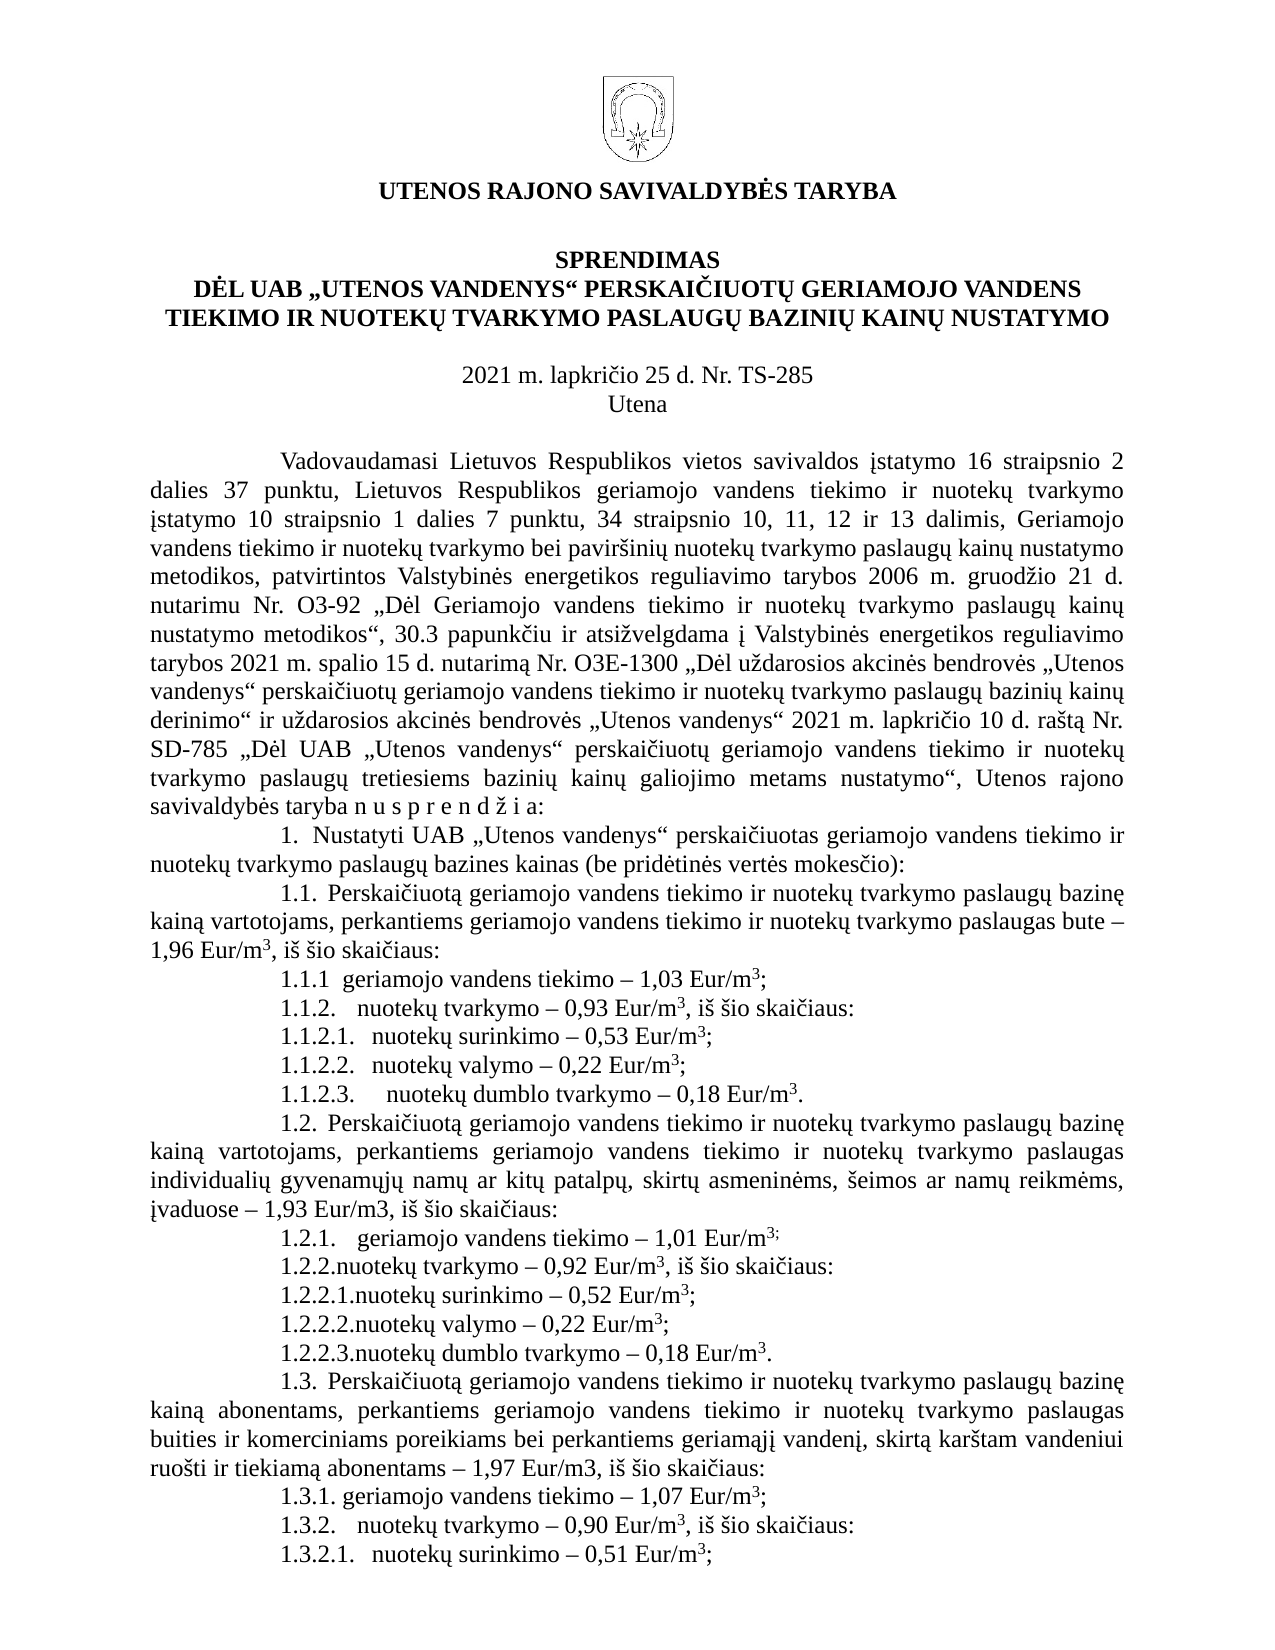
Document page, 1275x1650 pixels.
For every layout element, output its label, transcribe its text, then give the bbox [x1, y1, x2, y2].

text 2021 m. lapkričio 25 d. Nr. TS-285 [150, 360, 1125, 389]
text SPRENDIMAS [150, 245, 1125, 274]
text 1.2.2.1.nuotekų surinkimo – 0,52 Eur/m3; [150, 1280, 1125, 1309]
text 1.1. Perskaičiuotą geriamojo vandens tiekimo ir nuotekų tvarkymo paslaugų bazinę kainą vartotojams, perkantiems geriamojo vandens tiekimo ir nuotekų tvarkymo paslaugas bute – 1,96 Eur/m3, iš šio skaičiaus: [150, 878, 1125, 964]
text DĖL UAB „UTENOS VANDENYS“ PERSKAIČIUOTŲ GERIAMOJO VANDENS TIEKIMO IR NUOTEKŲ TVARKYMO PASLAUGŲ BAZINIŲ KAINŲ NUSTATYMO [150, 274, 1125, 331]
text 1.3. Perskaičiuotą geriamojo vandens tiekimo ir nuotekų tvarkymo paslaugų bazinę kainą abonentams, perkantiems geriamojo vandens tiekimo ir nuotekų tvarkymo paslaugas buities ir komerciniams poreikiams bei perkantiems geriamąjį vandenį, skirtą karštam vandeniui ruošti ir tiekiamą abonentams – 1,97 Eur/m3, iš šio skaičiaus: [150, 1366, 1125, 1481]
text 1.1.2.3. nuotekų dumblo tvarkymo – 0,18 Eur/m3. [150, 1079, 1125, 1108]
text Utena [150, 389, 1125, 418]
text 1.1.2.2. nuotekų valymo – 0,22 Eur/m3; [150, 1050, 1125, 1079]
text Vadovaudamasi Lietuvos Respublikos vietos savivaldos įstatymo 16 straipsnio 2 dalies 37 punktu, Lietuvos Respublikos geriamojo vandens tiekimo ir nuotekų tvarkymo įstatymo 10 straipsnio 1 dalies 7 punktu, 34 straipsnio 10, 11, 12 ir 13 dalimis, Geriamojo vandens tiekimo ir nuotekų tvarkymo bei paviršinių nuotekų tvarkymo paslaugų kainų nustatymo metodikos, patvirtintos Valstybinės energetikos reguliavimo tarybos 2006 m. gruodžio 21 d. nutarimu Nr. O3-92 „Dėl Geriamojo vandens tiekimo ir nuotekų tvarkymo paslaugų kainų nustatymo metodikos“, 30.3 papunkčiu ir atsižvelgdama į Valstybinės energetikos reguliavimo tarybos 2021 m. spalio 15 d. nutarimą Nr. O3E-1300 „Dėl uždarosios akcinės bendrovės „Utenos vandenys“ perskaičiuotų geriamojo vandens tiekimo ir nuotekų tvarkymo paslaugų bazinių kainų derinimo“ ir uždarosios akcinės bendrovės „Utenos vandenys“ 2021 m. lapkričio 10 d. raštą Nr. SD-785 „Dėl UAB „Utenos vandenys“ perskaičiuotų geriamojo vandens tiekimo ir nuotekų tvarkymo paslaugų tretiesiems bazinių kainų galiojimo metams nustatymo“, Utenos rajono savivaldybės taryba nusprendžia: [150, 446, 1125, 820]
text 1.2.2.2.nuotekų valymo – 0,22 Eur/m3; [150, 1309, 1125, 1338]
text 1.2.1. geriamojo vandens tiekimo – 1,01 Eur/m3; [150, 1223, 1125, 1251]
text 1.1.2. nuotekų tvarkymo – 0,93 Eur/m3, iš šio skaičiaus: [150, 993, 1125, 1021]
text 1.2.2.3.nuotekų dumblo tvarkymo – 0,18 Eur/m3. [150, 1338, 1125, 1366]
text 1.2.2.nuotekų tvarkymo – 0,92 Eur/m3, iš šio skaičiaus: [150, 1251, 1125, 1280]
text 1.2. Perskaičiuotą geriamojo vandens tiekimo ir nuotekų tvarkymo paslaugų bazinę kainą vartotojams, perkantiems geriamojo vandens tiekimo ir nuotekų tvarkymo paslaugas individualių gyvenamųjų namų ar kitų patalpų, skirtų asmeninėms, šeimos ar namų reikmėms, įvaduose – 1,93 Eur/m3, iš šio skaičiaus: [150, 1108, 1125, 1223]
text 1.3.2.1. nuotekų surinkimo – 0,51 Eur/m3; [150, 1539, 1125, 1568]
text 1. Nustatyti UAB „Utenos vandenys“ perskaičiuotas geriamojo vandens tiekimo ir nuotekų tvarkymo paslaugų bazines kainas (be pridėtinės vertės mokesčio): [150, 820, 1125, 878]
text 1.1.1 geriamojo vandens tiekimo – 1,03 Eur/m3; [150, 964, 1125, 993]
text 1.3.1. geriamojo vandens tiekimo – 1,07 Eur/m3; [150, 1481, 1125, 1510]
text 1.3.2. nuotekų tvarkymo – 0,90 Eur/m3, iš šio skaičiaus: [150, 1510, 1125, 1539]
text 1.1.2.1. nuotekų surinkimo – 0,53 Eur/m3; [150, 1021, 1125, 1050]
text UTENOS RAJONO SAVIVALDYBĖS TARYBA [150, 176, 1125, 204]
